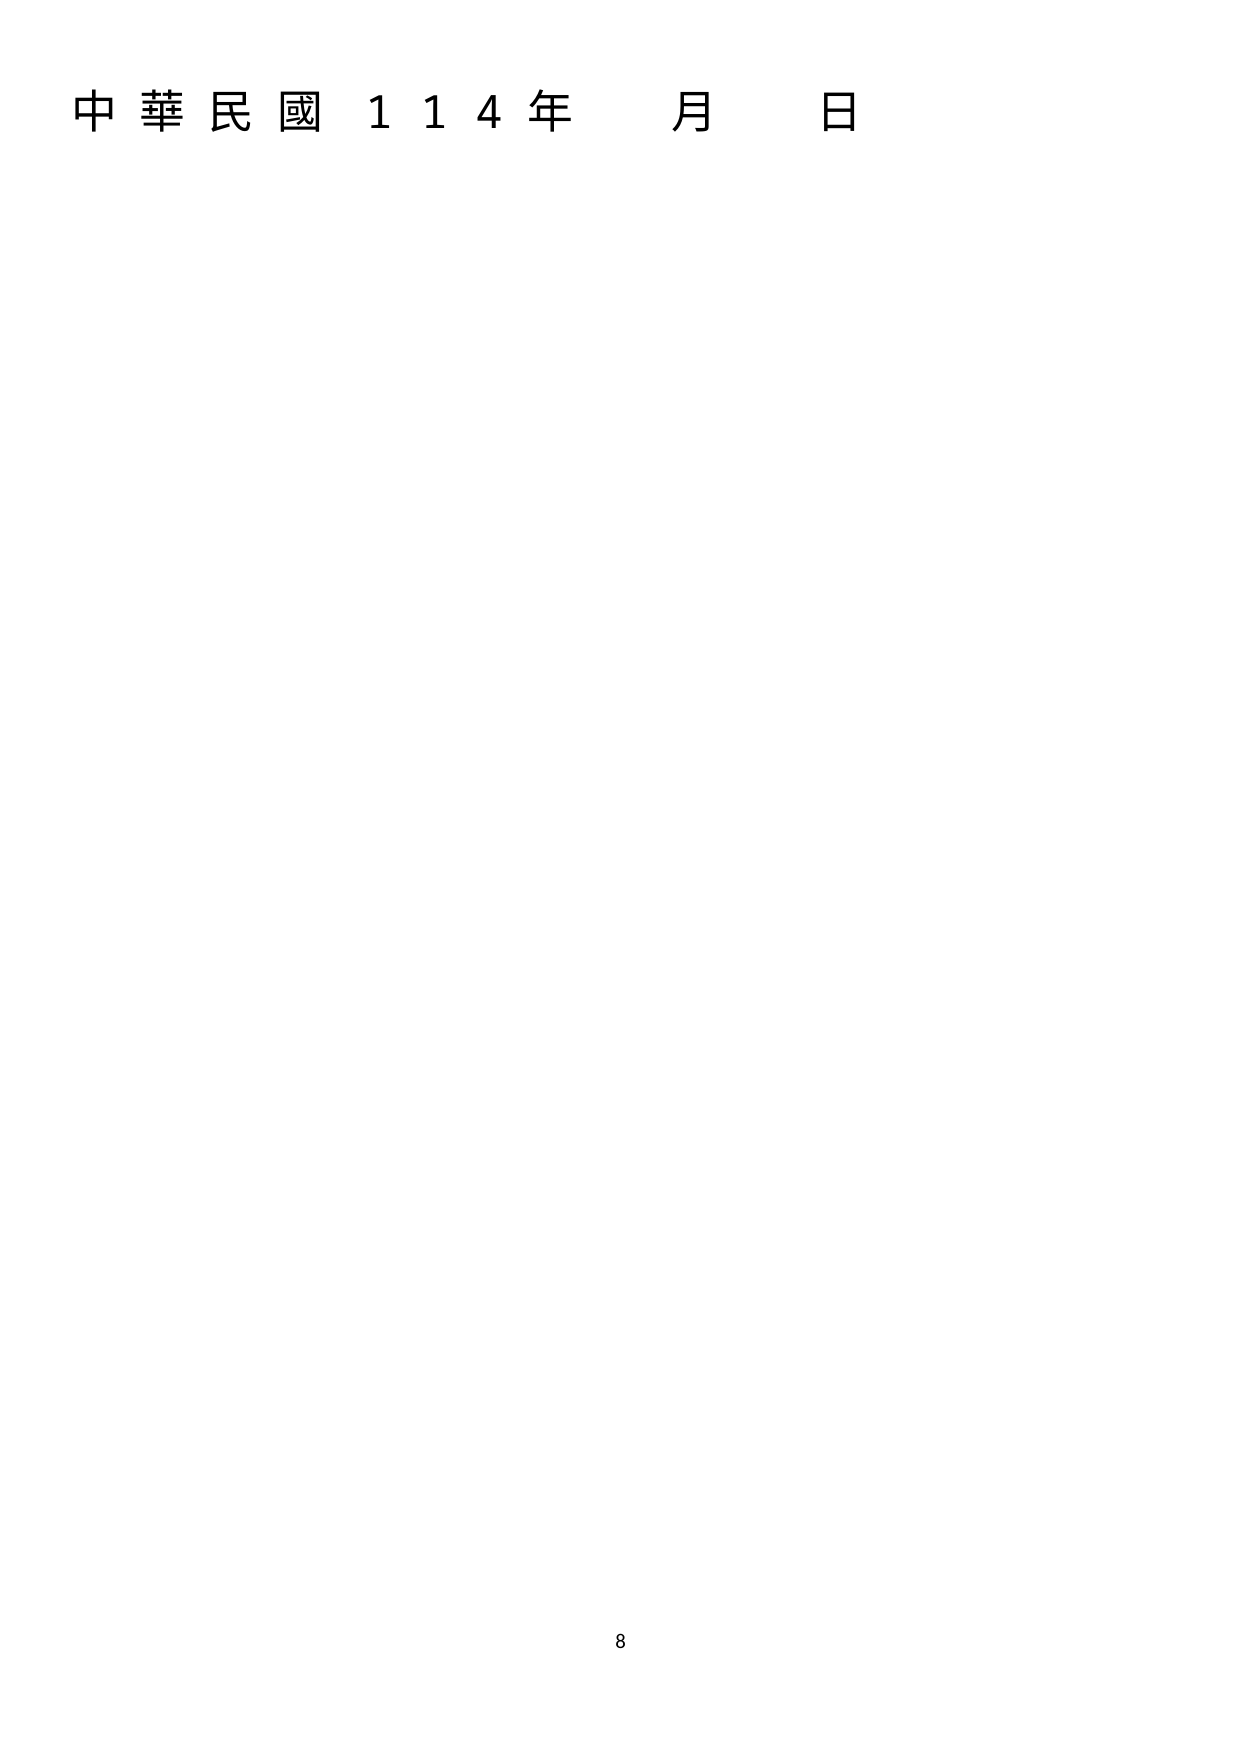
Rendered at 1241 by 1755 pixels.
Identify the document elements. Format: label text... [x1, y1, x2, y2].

subtitle 中 華 民 國 1 1 4 年 月 日 [71, 75, 1169, 142]
